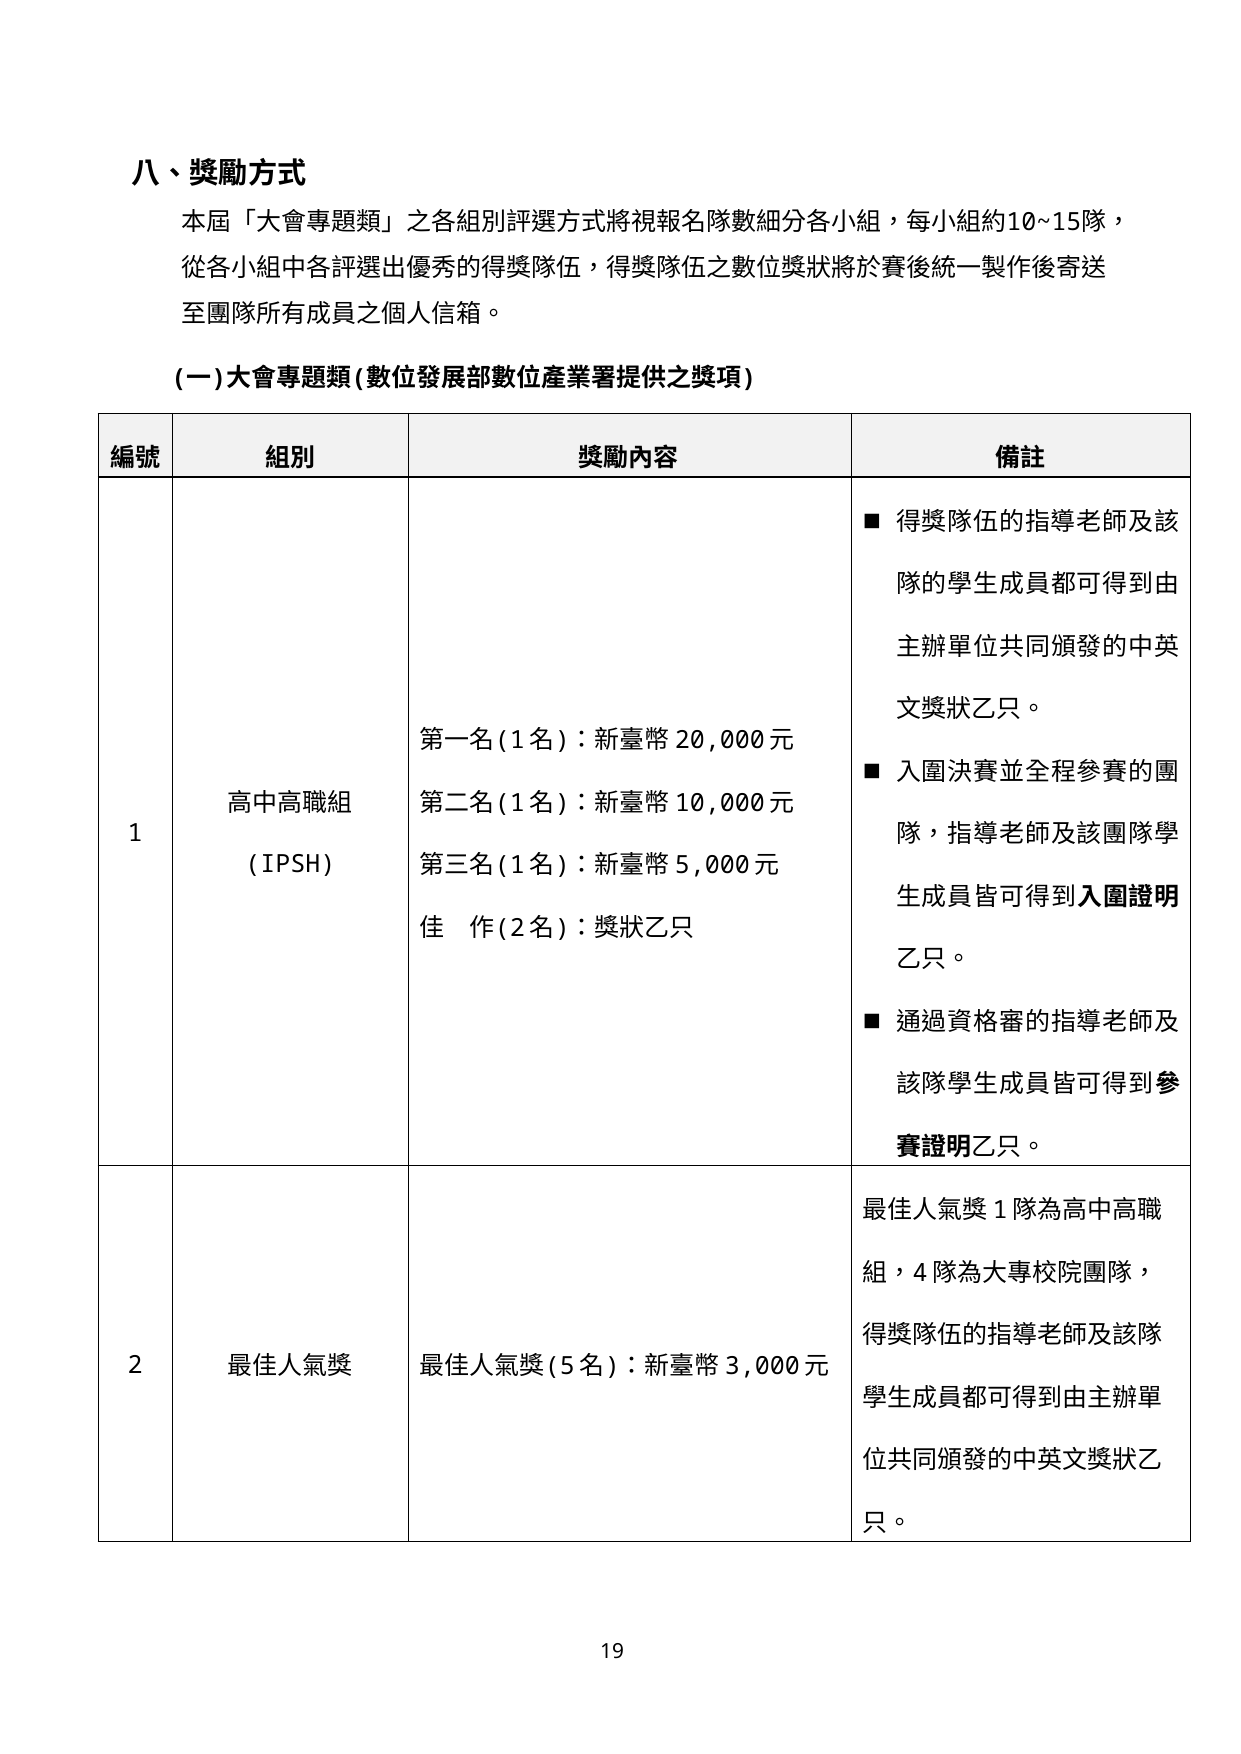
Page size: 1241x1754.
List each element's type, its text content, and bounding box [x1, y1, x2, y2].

table_header 獎勵內容 [409, 414, 851, 476]
table_header 編號 [99, 414, 172, 476]
text 本屆「大會專題類」之各組別評選方式將視報名隊數細分各小組，每小組約10~15隊，從各小組中各評選出優秀的得獎隊伍，得獎隊伍之數位獎狀將於賽後統一製作後寄送至團隊所有成員之個人信箱。 [181, 192, 1122, 329]
table_cell 最佳人氣獎 [173, 1166, 408, 1541]
text 八、獎勵方式 [131, 150, 1122, 192]
text (一)大會專題類(數位發展部數位產業署提供之獎項) [156, 348, 1122, 394]
table_cell 得獎隊伍的指導老師及該隊的學生成員都可得到由主辦單位共同頒發的中英文獎狀乙只。 入圍決賽並全程參賽的團隊，指導老師及該團隊學生成員皆可得到入圍證明乙只。 通過資格審的指導老師及該隊學生成員皆可得到參賽證明乙只。 [852, 478, 1190, 1165]
table_cell 最佳人氣獎(5名)：新臺幣3,000元 [409, 1166, 851, 1541]
table_cell 第一名(1名)：新臺幣20,000元 第二名(1名)：新臺幣10,000元 第三名(1名)：新臺幣5,000元 佳 作(2名)：獎狀乙只 [409, 478, 851, 1165]
table_header 備註 [852, 414, 1190, 476]
table_cell 高中高職組 (IPSH) [173, 478, 408, 1165]
table_header 組別 [173, 414, 408, 476]
table_cell 1 [99, 478, 172, 1165]
table_cell 2 [99, 1166, 172, 1541]
table_cell 最佳人氣獎1隊為高中高職組，4隊為大專校院團隊，得獎隊伍的指導老師及該隊學生成員都可得到由主辦單位共同頒發的中英文獎狀乙只。 [852, 1166, 1190, 1541]
